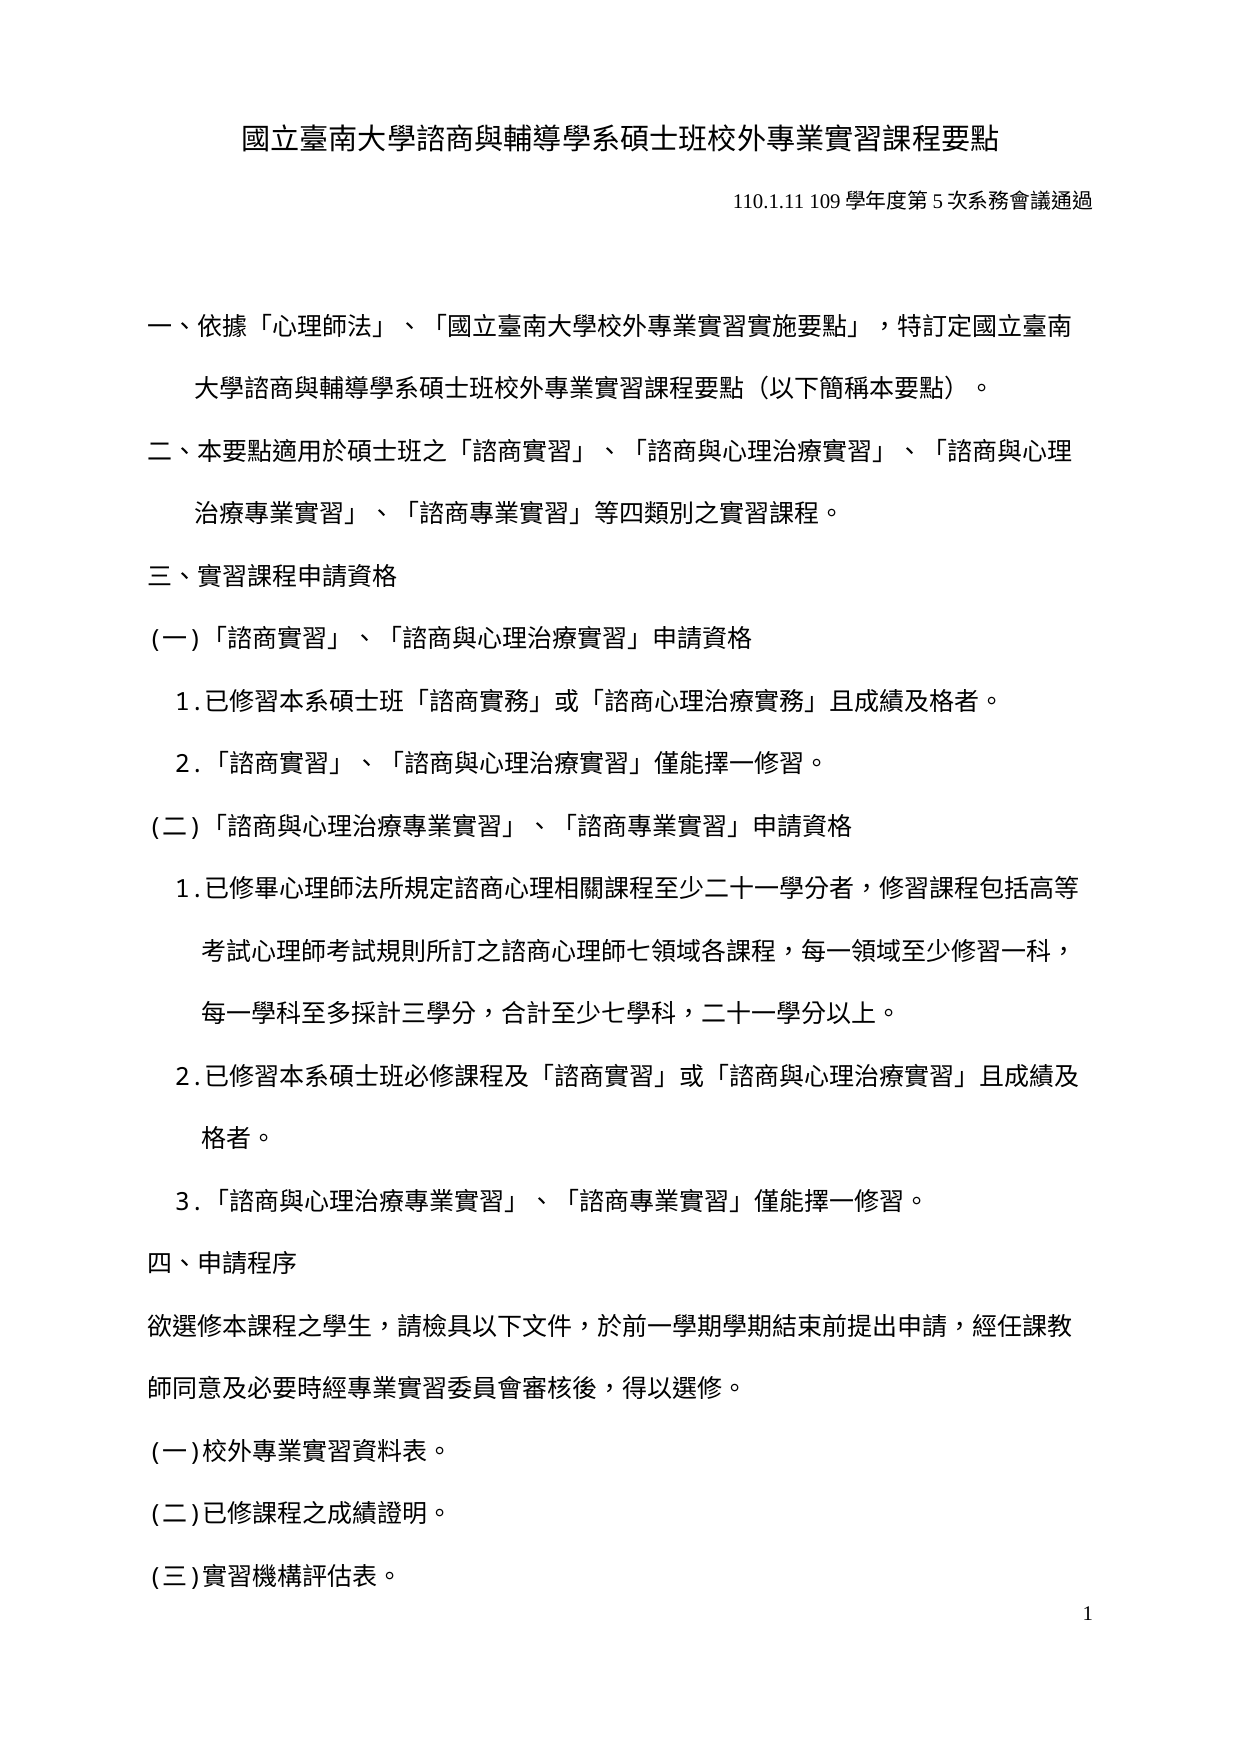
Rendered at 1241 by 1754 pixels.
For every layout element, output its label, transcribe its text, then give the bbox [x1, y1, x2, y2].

text (三)實習機構評估表。 [148, 1532, 1092, 1595]
text 3.「諮商與心理治療專業實習」、「諮商專業實習」僅能擇一修習。 [174, 1157, 1092, 1220]
text 一、依據「心理師法」、「國立臺南大學校外專業實習實施要點」，特訂定國立臺南大學諮商與輔導學系碩士班校外專業實習課程要點（以下簡稱本要點）。 [148, 282, 1092, 407]
text (二)已修課程之成績證明。 [148, 1470, 1092, 1532]
text (一)「諮商實習」、「諮商與心理治療實習」申請資格 [148, 595, 1092, 657]
text 1.已修畢心理師法所規定諮商心理相關課程至少二十一學分者，修習課程包括高等考試心理師考試規則所訂之諮商心理師七領域各課程，每一領域至少修習一科，每一學科至多採計三學分，合計至少七學科，二十一學分以上。 [174, 845, 1092, 1032]
text 1.已修習本系碩士班「諮商實務」或「諮商心理治療實務」且成績及格者。 [174, 657, 1092, 720]
text (二)「諮商與心理治療專業實習」、「諮商專業實習」申請資格 [148, 782, 1092, 845]
text 國立臺南大學諮商與輔導學系碩士班校外專業實習課程要點 [148, 95, 1092, 157]
text 欲選修本課程之學生，請檢具以下文件，於前一學期學期結束前提出申請，經任課教師同意及必要時經專業實習委員會審核後，得以選修。 [148, 1282, 1092, 1407]
text 三、實習課程申請資格 [148, 532, 1092, 595]
text 2.「諮商實習」、「諮商與心理治療實習」僅能擇一修習。 [174, 720, 1092, 782]
text 2.已修習本系碩士班必修課程及「諮商實習」或「諮商與心理治療實習」且成績及格者。 [174, 1032, 1092, 1157]
text 110.1.11 109學年度第5次系務會議通過 [148, 157, 1092, 220]
text 二、本要點適用於碩士班之「諮商實習」、「諮商與心理治療實習」、「諮商與心理治療專業實習」、「諮商專業實習」等四類別之實習課程。 [148, 407, 1092, 532]
text 四、申請程序 [148, 1220, 1092, 1282]
text (一)校外專業實習資料表。 [148, 1407, 1092, 1470]
